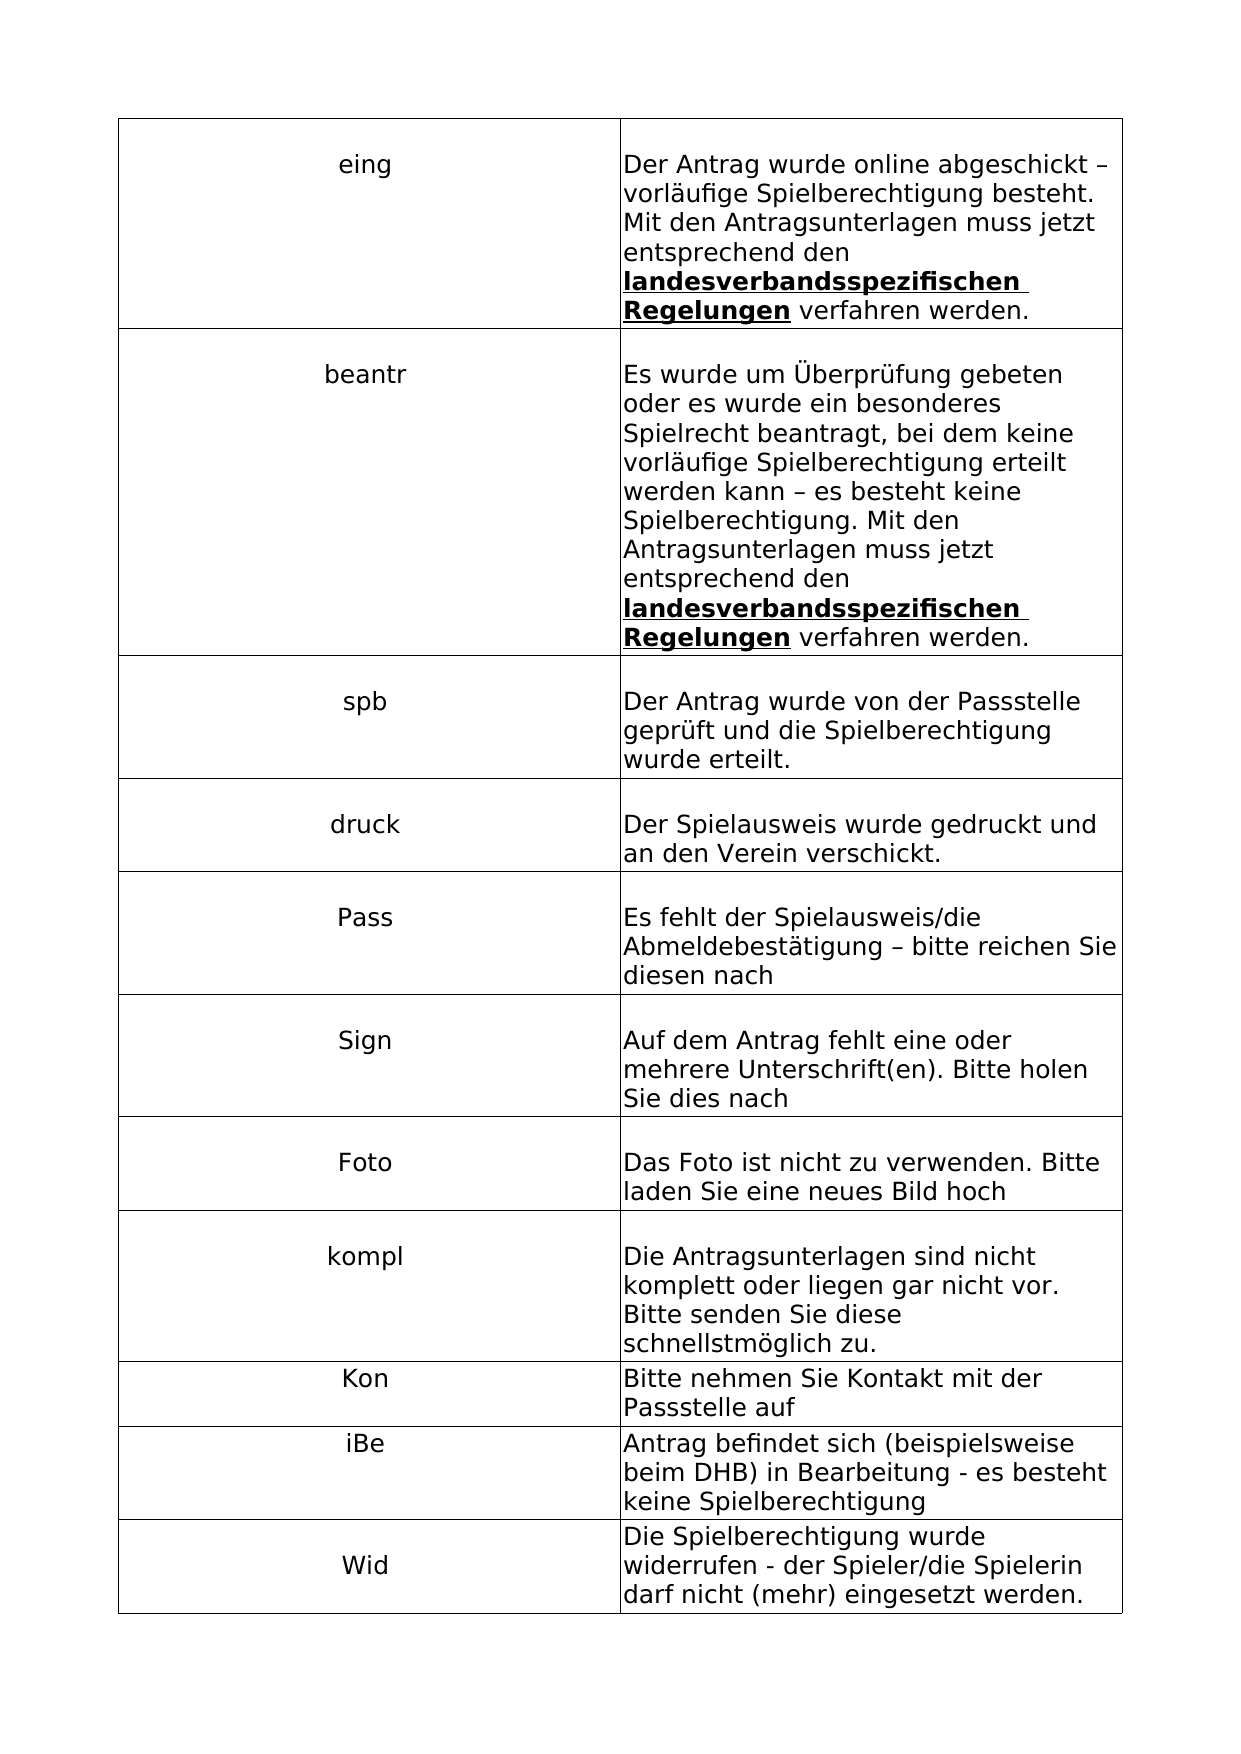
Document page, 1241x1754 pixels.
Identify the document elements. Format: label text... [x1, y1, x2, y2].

table_cell spb [119, 656, 620, 778]
table_cell eing [119, 119, 620, 328]
table_cell Foto [119, 1117, 620, 1210]
table_cell kompl [119, 1211, 620, 1361]
table_cell beantr [119, 329, 620, 655]
table_cell Die Spielberechtigung wurde widerrufen - der Spieler/die Spielerin darf nicht (mehr) eingesetzt werden. [621, 1520, 1122, 1613]
table_cell Sign [119, 995, 620, 1116]
table_cell Wid [119, 1520, 620, 1613]
table_cell Es fehlt der Spielausweis/die Abmeldebestätigung – bitte reichen Sie diesen nach [621, 872, 1122, 994]
table_cell Antrag befindet sich (beispielsweise beim DHB) in Bearbeitung - es besteht keine Spielberechtigung [621, 1427, 1122, 1519]
table_cell druck [119, 779, 620, 871]
table_cell Der Antrag wurde von der Passstelle geprüft und die Spielberechtigung wurde erteilt. [621, 656, 1122, 778]
table_cell Kon [119, 1362, 620, 1426]
table_cell Pass [119, 872, 620, 994]
table_cell Der Antrag wurde online abgeschickt – vorläufige Spielberechtigung besteht. Mit den Antragsunterlagen muss jetzt entsprechend den landesverbandsspezifischen Regelungen verfahren werden. [621, 119, 1122, 328]
table_cell Bitte nehmen Sie Kontakt mit der Passstelle auf [621, 1362, 1122, 1426]
table_cell Es wurde um Überprüfung gebeten oder es wurde ein besonderes Spielrecht beantragt, bei dem keine vorläufige Spielberechtigung erteilt werden kann – es besteht keine Spielberechtigung. Mit den Antragsunterlagen muss jetzt entsprechend den landesverbandsspezifischen Regelungen verfahren werden. [621, 329, 1122, 655]
table_cell Der Spielausweis wurde gedruckt und an den Verein verschickt. [621, 779, 1122, 871]
table_cell Das Foto ist nicht zu verwenden. Bitte laden Sie eine neues Bild hoch [621, 1117, 1122, 1210]
table_cell Auf dem Antrag fehlt eine oder mehrere Unterschrift(en). Bitte holen Sie dies nach [621, 995, 1122, 1116]
table_cell Die Antragsunterlagen sind nicht komplett oder liegen gar nicht vor. Bitte senden Sie diese schnellstmöglich zu. [621, 1211, 1122, 1361]
table_cell iBe [119, 1427, 620, 1519]
